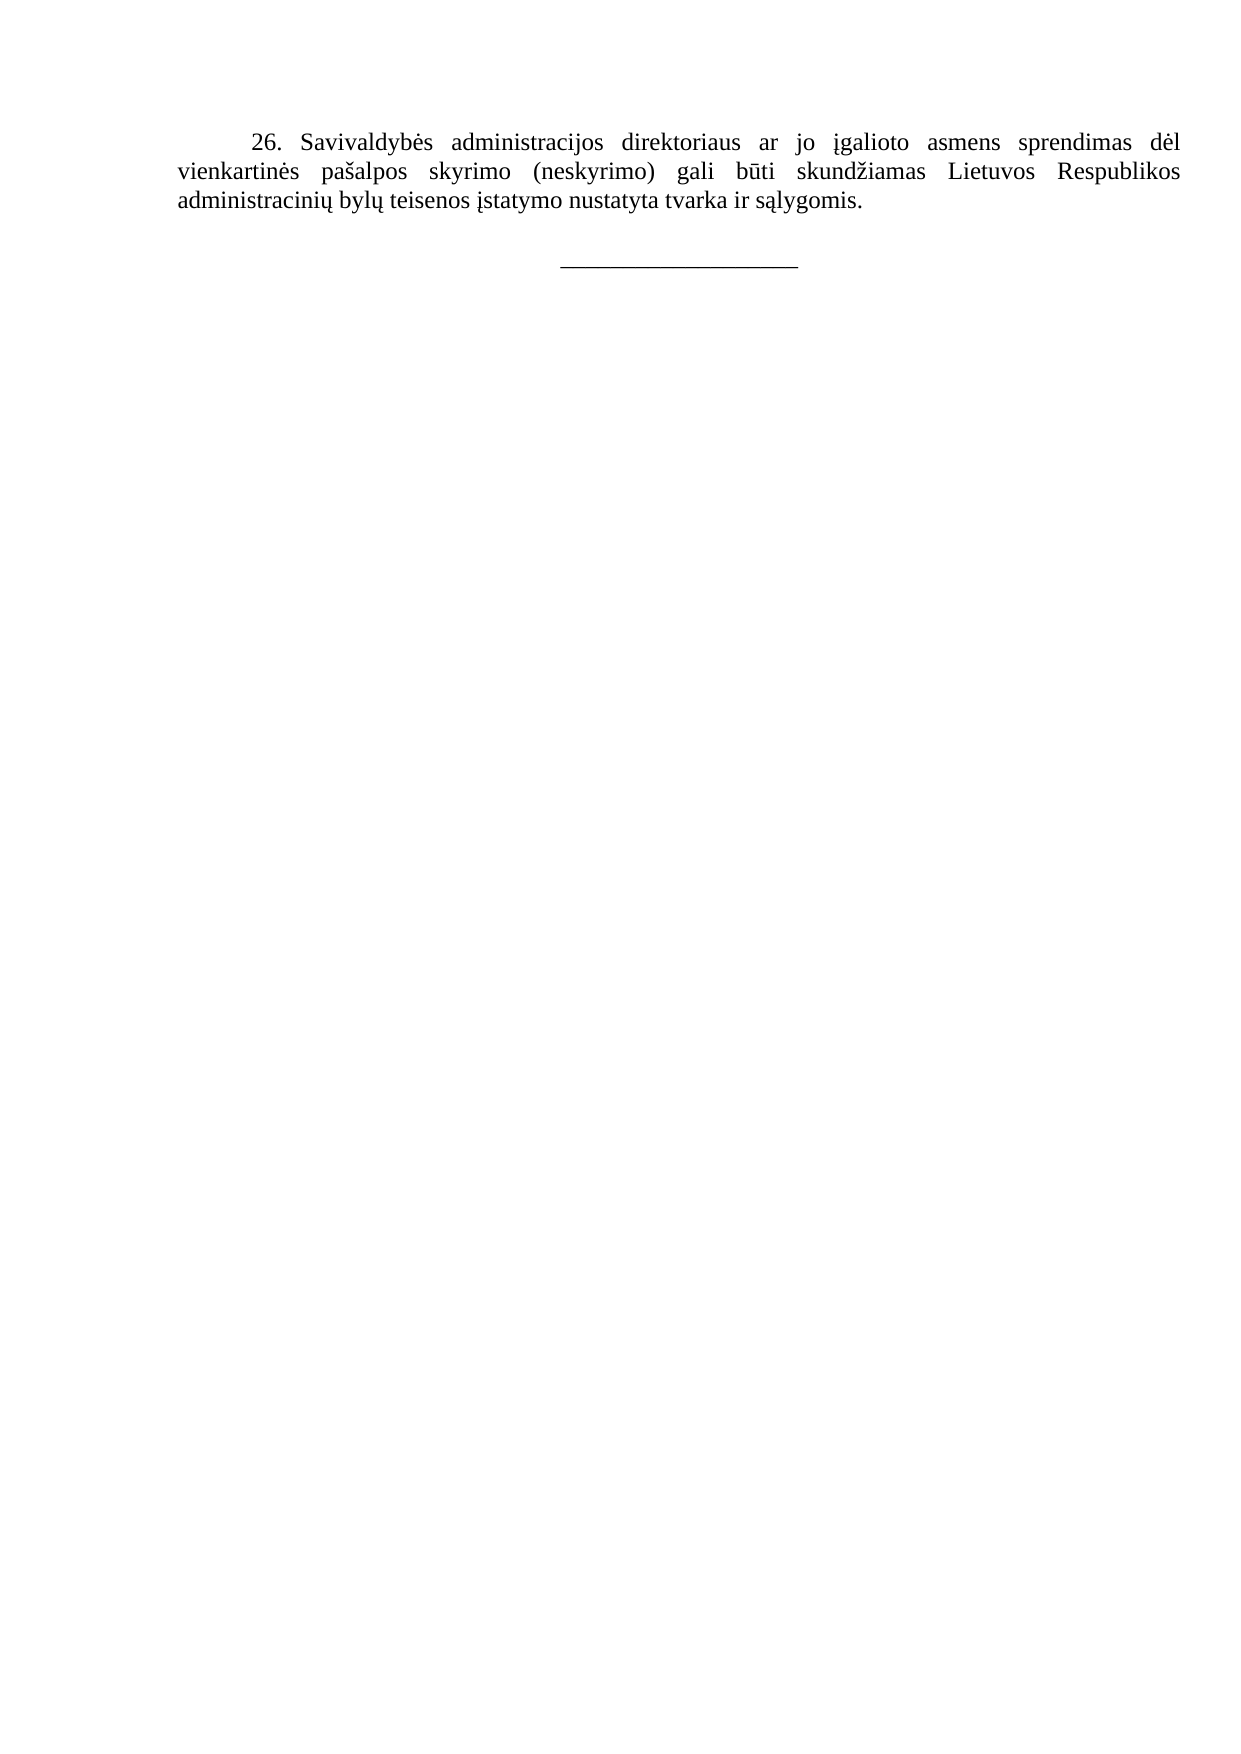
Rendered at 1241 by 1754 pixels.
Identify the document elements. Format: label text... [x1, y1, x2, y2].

text ___________________ [177, 242, 1181, 271]
text 26. Savivaldybės administracijos direktoriaus ar jo įgalioto asmens sprendimas dėl vienkartinės pašalpos skyrimo (neskyrimo) gali būti skundžiamas Lietuvos Respublikos administracinių bylų teisenos įstatymo nustatyta tvarka ir sąlygomis. [177, 127, 1181, 214]
